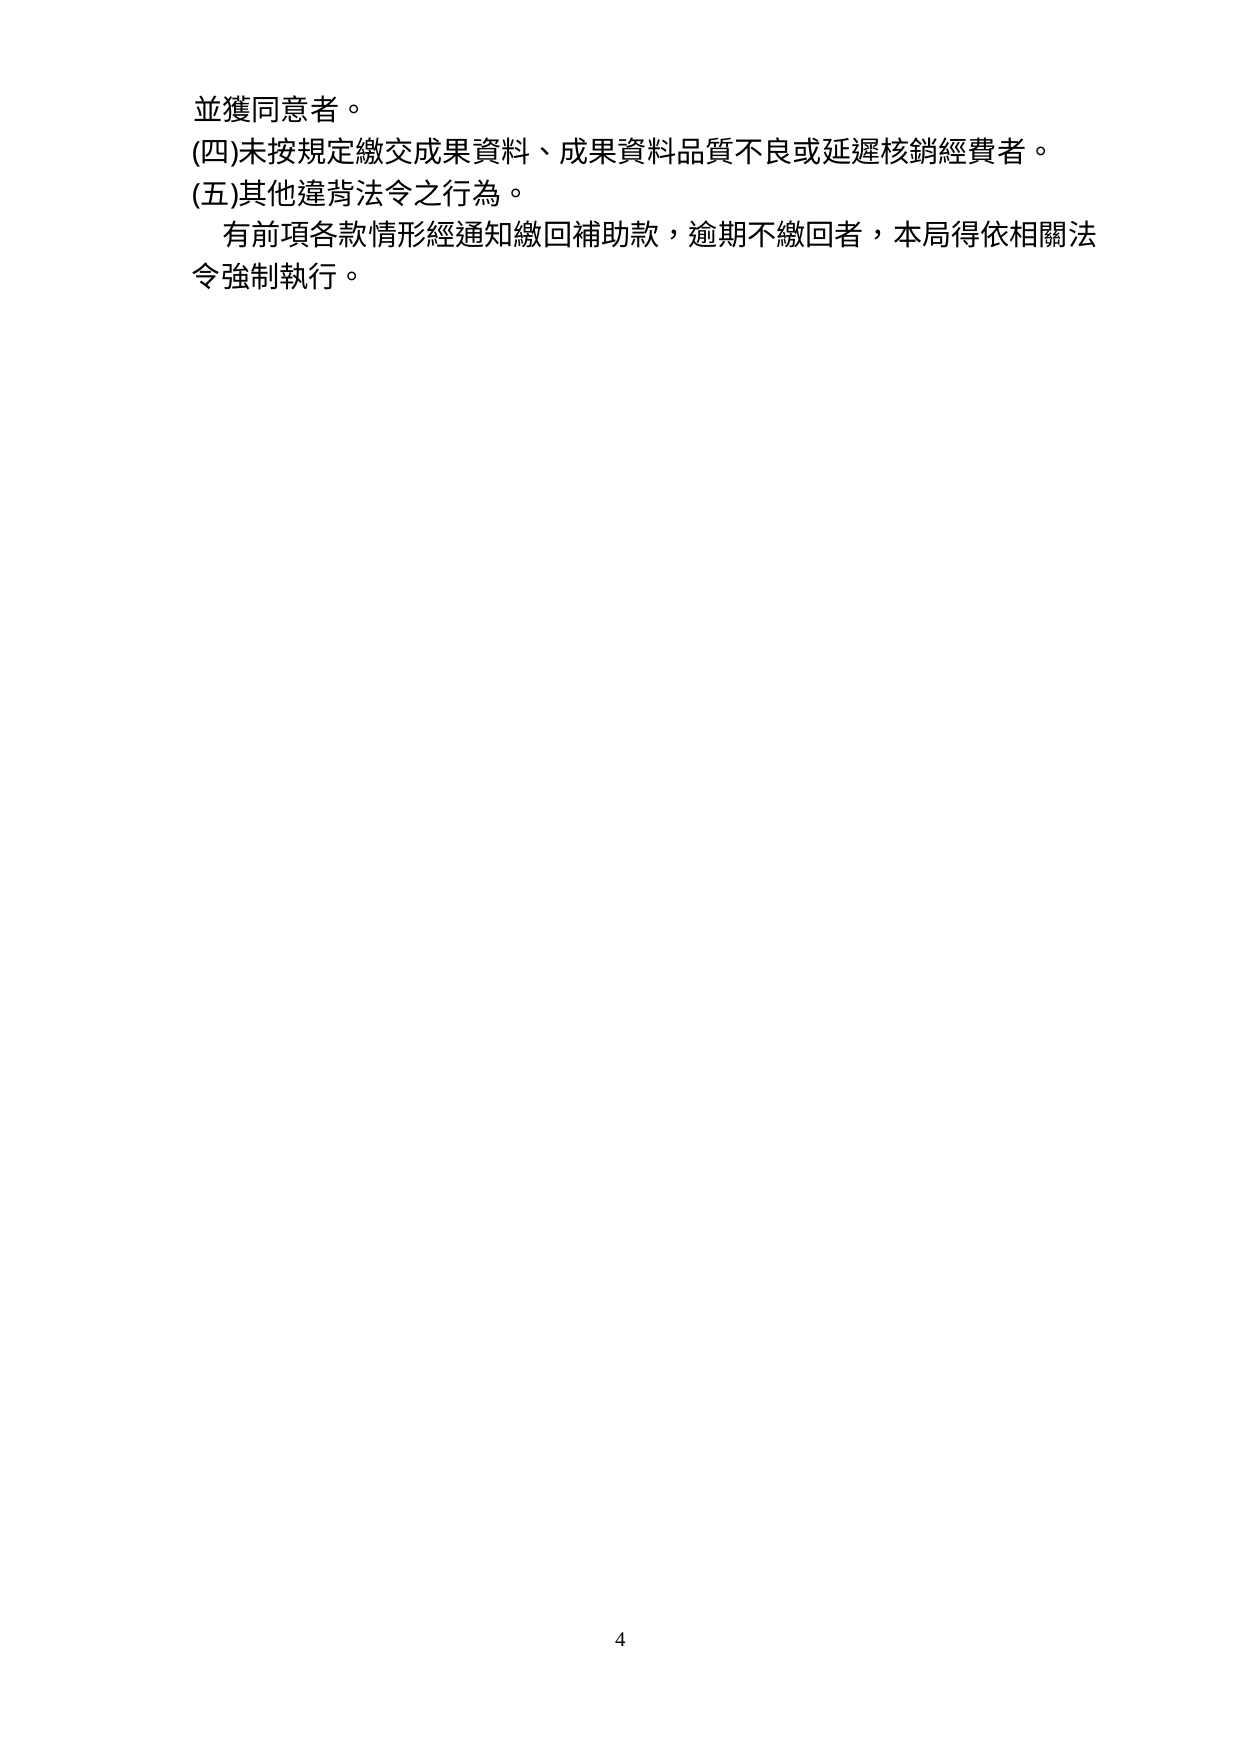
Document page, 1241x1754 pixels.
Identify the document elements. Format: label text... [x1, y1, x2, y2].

text (五)其他違背法令之行為。 [192, 171, 1122, 212]
text 並獲同意者。 [193, 87, 1122, 129]
text (四)未按規定繳交成果資料、成果資料品質不良或延遲核銷經費者。 [192, 129, 1122, 171]
text 有前項各款情形經通知繳回補助款，逾期不繳回者，本局得依相關法令強制執行。 [192, 212, 1122, 296]
